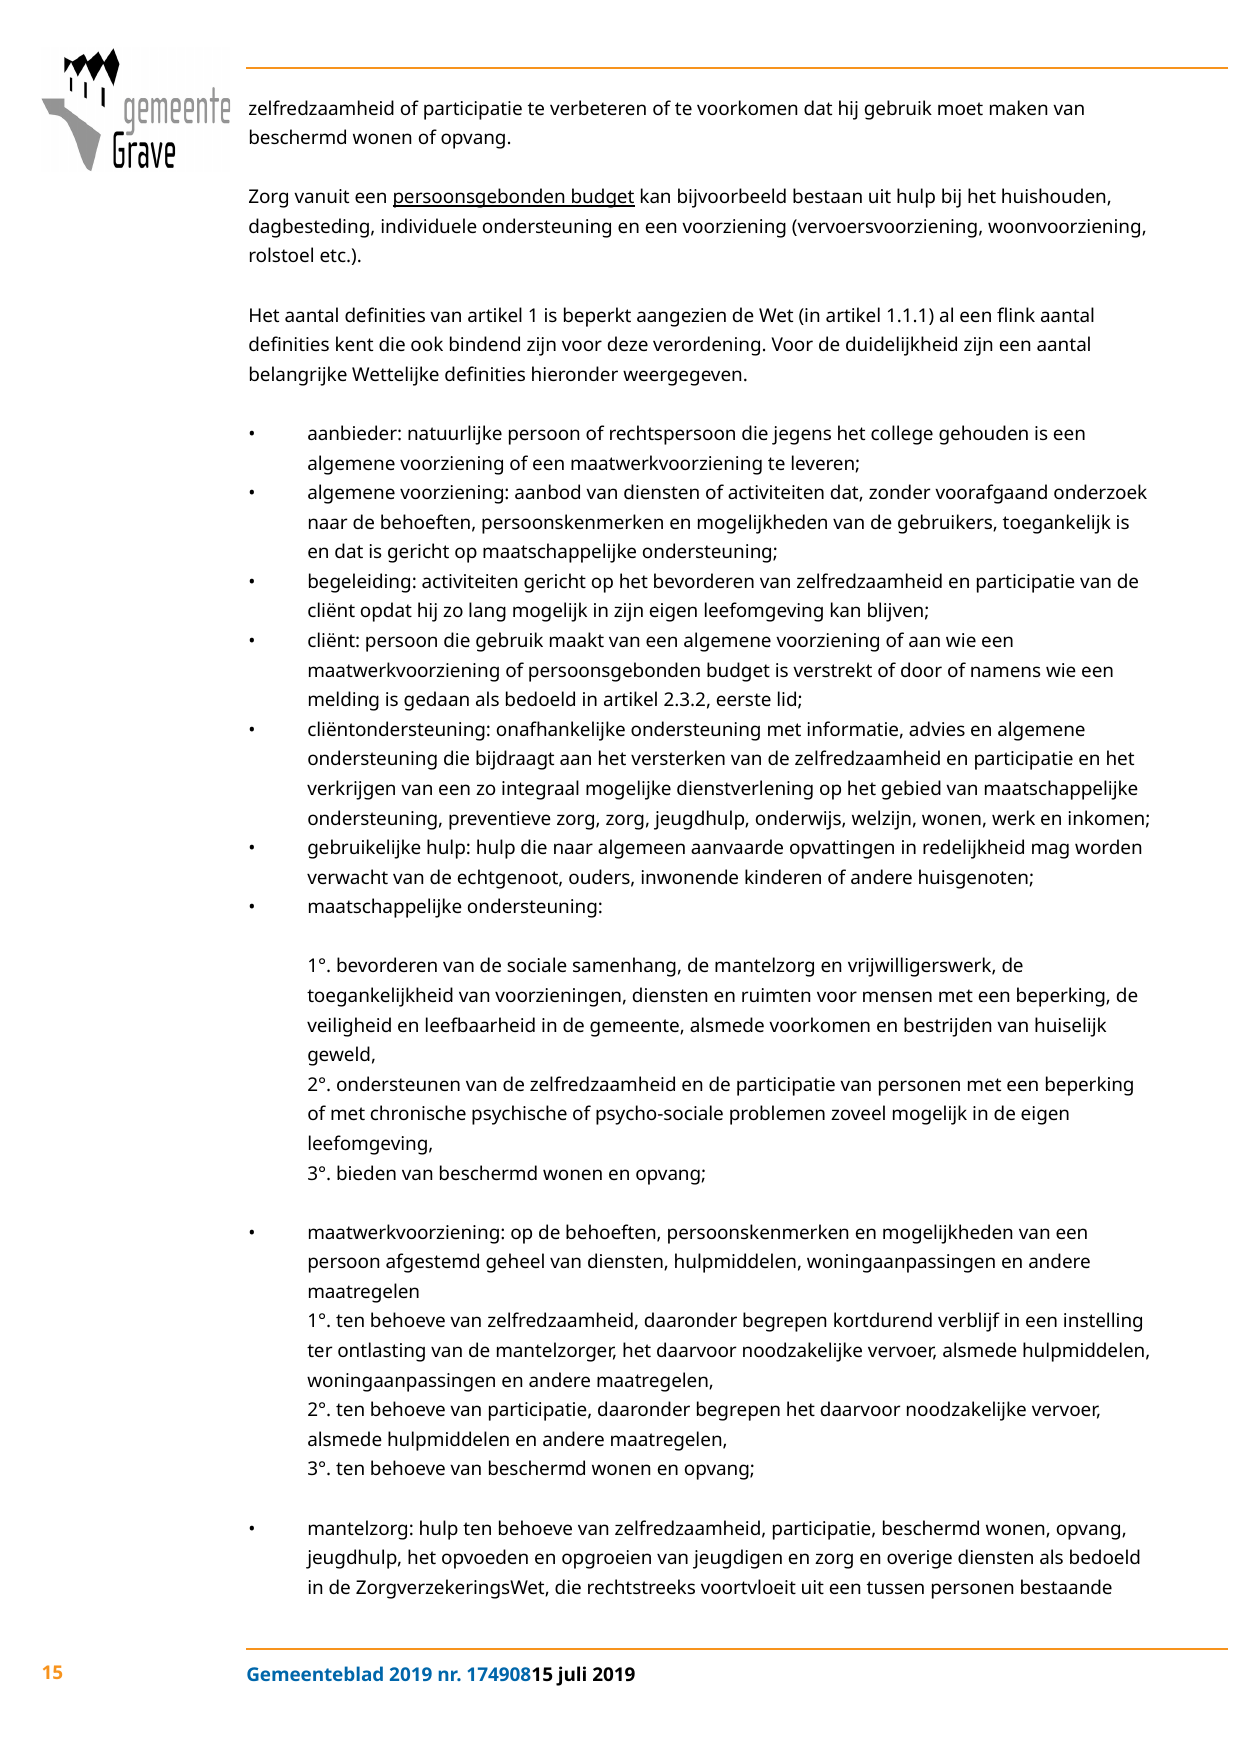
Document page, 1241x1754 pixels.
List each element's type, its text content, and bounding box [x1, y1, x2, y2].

list cliёntondersteuning: onafhankelijke ondersteuning met informatie, advies en algemene ondersteuning die bijdraagt aan het versterken van de zelfredzaamheid en participatie en het verkrijgen van een zo integraal mogelijke dienstverlening op het gebied van maatschappelijke ondersteuning, preventieve zorg, zorg, jeugdhulp, onderwijs, welzijn, wonen, werk en inkomen; [248, 716, 1152, 831]
list mantelzorg: hulp ten behoeve van zelfredzaamheid, participatie, beschermd wonen, opvang, jeugdhulp, het opvoeden en opgroeien van jeugdigen en zorg en overige diensten als bedoeld in de ZorgverzekeringsWet, die rechtstreeks voortvloeit uit een tussen personen bestaande [248, 1515, 1152, 1600]
list algemene voorziening: aanbod van diensten of activiteiten dat, zonder voorafgaand onderzoek naar de behoeften, persoonskenmerken en mogelijkheden van de gebruikers, toegankelijk is en dat is gericht op maatschappelijke ondersteuning; [248, 479, 1152, 564]
list gebruikelijke hulp: hulp die naar algemeen aanvaarde opvattingen in redelijkheid mag worden verwacht van de echtgenoot, ouders, inwonende kinderen of andere huisgenoten; [248, 834, 1152, 890]
list 2°. ten behoeve van participatie, daaronder begrepen het daarvoor noodzakelijke vervoer, alsmede hulpmiddelen en andere maatregelen, [248, 1396, 1152, 1452]
list 1°. ten behoeve van zelfredzaamheid, daaronder begrepen kortdurend verblijf in een instelling ter ontlasting van de mantelzorger, het daarvoor noodzakelijke vervoer, alsmede hulpmiddelen, woningaanpassingen en andere maatregelen, [248, 1308, 1152, 1393]
text Het aantal definities van artikel 1 is beperkt aangezien de Wet (in artikel 1.1.1) al een flink aantal definities kent die ook bindend zijn voor deze verordening. Voor de duidelijkheid zijn een aantal belangrijke Wettelijke definities hieronder weergegeven. [248, 302, 1152, 387]
list maatschappelijke ondersteuning: [248, 893, 1152, 919]
list 2°. ondersteunen van de zelfredzaamheid en de participatie van personen met een beperking of met chronische psychische of psycho-sociale problemen zoveel mogelijk in de eigen leefomgeving, [248, 1071, 1152, 1156]
text Zorg vanuit een persoonsgebonden budget kan bijvoorbeeld bestaan uit hulp bij het huishouden, dagbesteding, individuele ondersteuning en een voorziening (vervoersvoorziening, woonvoorziening, rolstoel etc.). [248, 183, 1152, 268]
list 3°. ten behoeve van beschermd wonen en opvang; [248, 1456, 1152, 1481]
list 1°. bevorderen van de sociale samenhang, de mantelzorg en vrijwilligerswerk, de toegankelijkheid van voorzieningen, diensten en ruimten voor mensen met een beperking, de veiligheid en leefbaarheid in de gemeente, alsmede voorkomen en bestrijden van huiselijk geweld, [248, 953, 1152, 1067]
text zelfredzaamheid of participatie te verbeteren of te voorkomen dat hij gebruik moet maken van beschermd wonen of opvang. [248, 95, 1152, 150]
picture [41, 47, 231, 172]
list begeleiding: activiteiten gericht op het bevorderen van zelfredzaamheid en participatie van de cliënt opdat hij zo lang mogelijk in zijn eigen leefomgeving kan blijven; [248, 568, 1152, 623]
list 3°. bieden van beschermd wonen en opvang; [248, 1160, 1152, 1186]
list cliënt: persoon die gebruik maakt van een algemene voorziening of aan wie een maatwerkvoorziening of persoonsgebonden budget is verstrekt of door of namens wie een melding is gedaan als bedoeld in artikel 2.3.2, eerste lid; [248, 627, 1152, 712]
list maatwerkvoorziening: op de behoeften, persoonskenmerken en mogelijkheden van een persoon afgestemd geheel van diensten, hulpmiddelen, woningaanpassingen en andere maatregelen [248, 1219, 1152, 1304]
list aanbieder: natuurlijke persoon of rechtspersoon die jegens het college gehouden is een algemene voorziening of een maatwerkvoorziening te leveren; [248, 420, 1152, 476]
